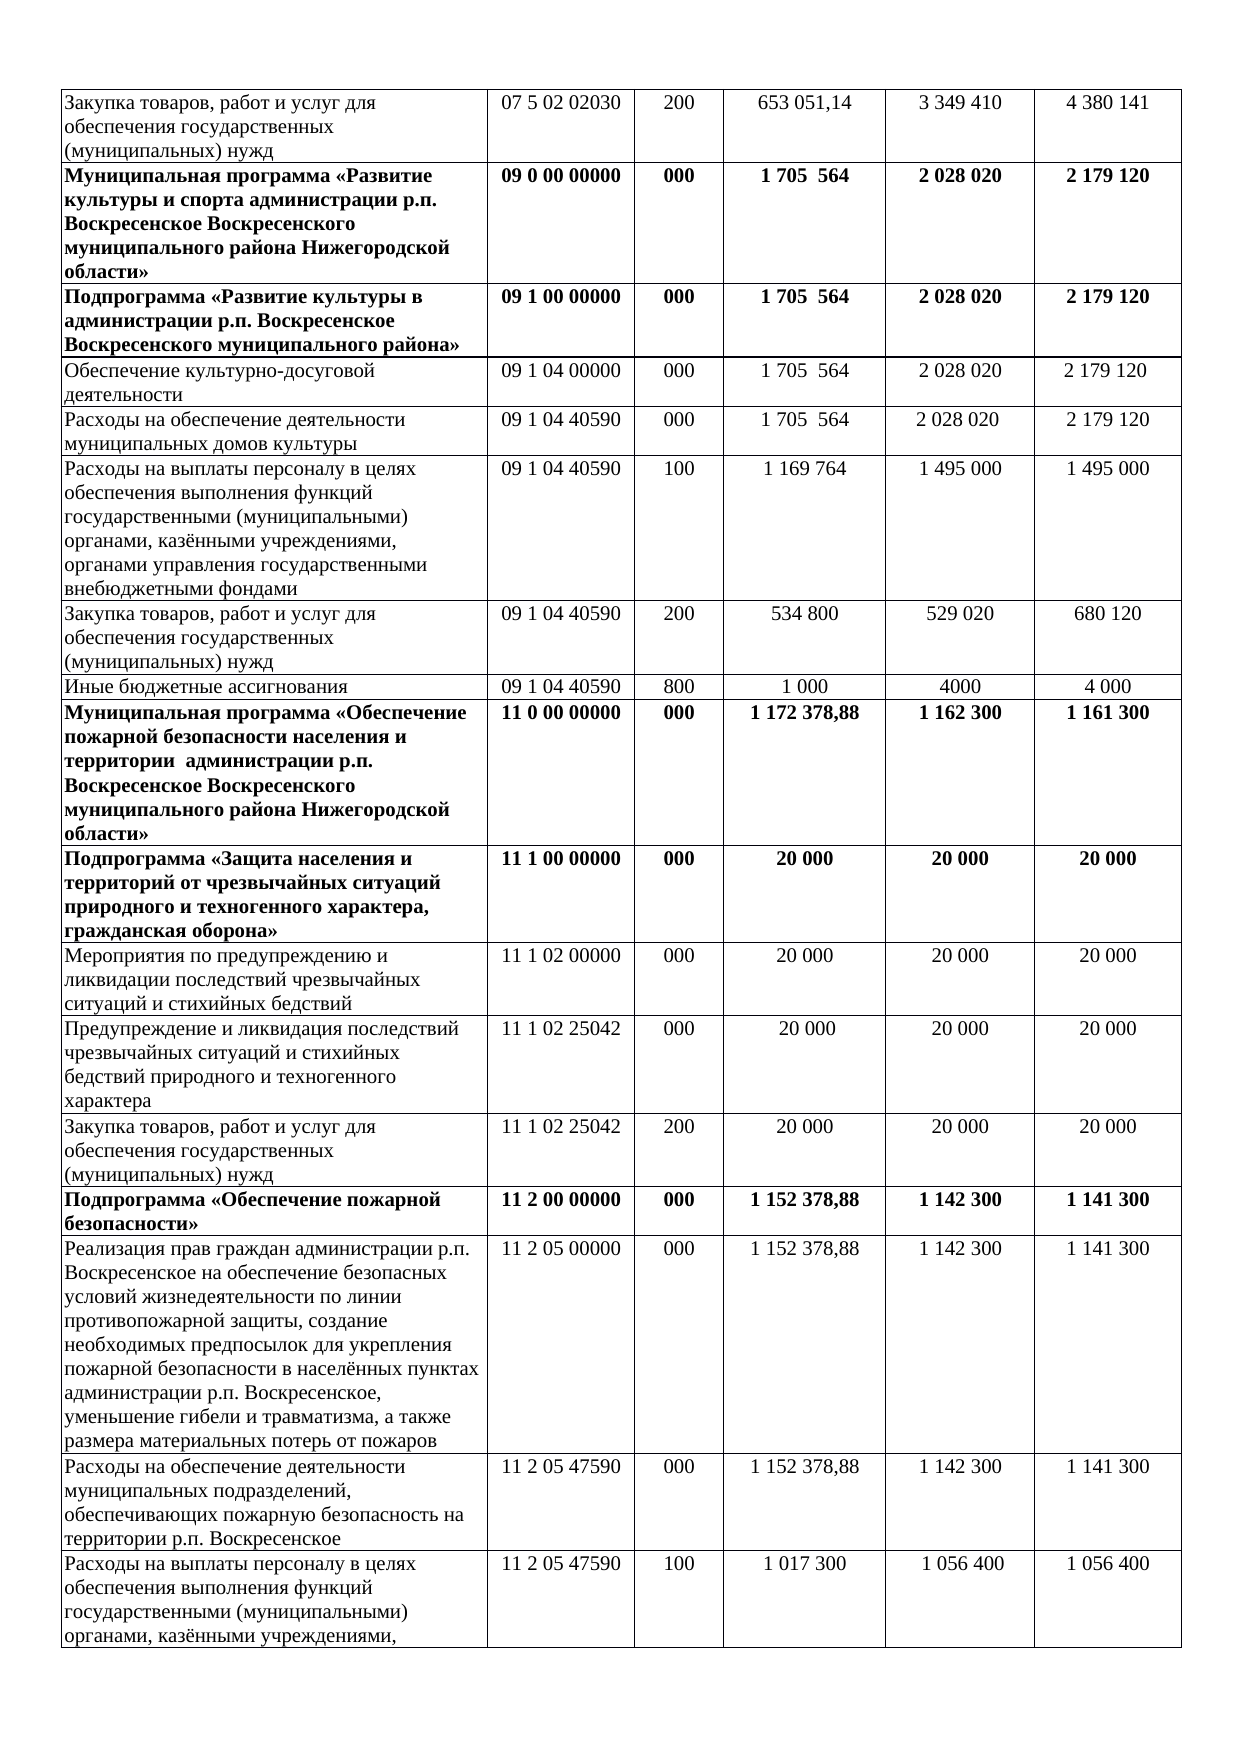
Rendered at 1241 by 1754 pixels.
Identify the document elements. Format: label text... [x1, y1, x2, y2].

table_cell Расходы на выплаты персоналу в целях обеспечения выполнения функций государственными (муниципальными) органами, казёнными учреждениями, [62, 1551, 487, 1647]
table_cell 1 162 300 [886, 700, 1034, 845]
table_cell 529 020 [886, 601, 1034, 673]
table_cell 800 [635, 675, 723, 699]
table_cell 20 000 [1035, 846, 1181, 942]
table_cell 000 [635, 407, 723, 455]
table_cell 20 000 [886, 1016, 1034, 1112]
table_cell 1 000 [724, 675, 885, 699]
table_cell 07 5 02 02030 [488, 90, 634, 162]
table_cell Подпрограмма «Обеспечение пожарной безопасности» [62, 1187, 487, 1235]
table_cell 20 000 [724, 846, 885, 942]
table_cell Реализация прав граждан администрации р.п. Воскресенское на обеспечение безопасных условий жизнедеятельности по линии противопожарной защиты, создание необходимых предпосылок для укрепления пожарной безопасности в населённых пунктах администрации р.п. Воскресенское, уменьшение гибели и травматизма, а также размера материальных потерь от пожаров [62, 1236, 487, 1452]
table_cell 1 705 564 [724, 284, 885, 356]
table_cell 2 028 020 [886, 163, 1034, 283]
table_cell 2 028 020 [886, 407, 1034, 455]
table_cell 000 [635, 1454, 723, 1550]
table_cell Подпрограмма «Защита населения и территорий от чрезвычайных ситуаций природного и техногенного характера, гражданская оборона» [62, 846, 487, 942]
table_cell 1 142 300 [886, 1236, 1034, 1452]
table_cell 11 2 05 00000 [488, 1236, 634, 1452]
table_cell 20 000 [724, 1016, 885, 1112]
table_cell 11 0 00 00000 [488, 700, 634, 845]
table_cell 09 1 00 00000 [488, 284, 634, 356]
table_cell 1 705 564 [724, 407, 885, 455]
table_cell 000 [635, 1187, 723, 1235]
table_cell 534 800 [724, 601, 885, 673]
table_cell 680 120 [1035, 601, 1181, 673]
table_cell Предупреждение и ликвидация последствий чрезвычайных ситуаций и стихийных бедствий природного и техногенного характера [62, 1016, 487, 1112]
table_cell 1 056 400 [886, 1551, 1034, 1647]
table_cell 1 152 378,88 [724, 1187, 885, 1235]
table_cell 200 [635, 90, 723, 162]
table_cell 4 380 141 [1035, 90, 1181, 162]
table_cell 11 1 02 25042 [488, 1114, 634, 1186]
table_cell Мероприятия по предупреждению и ликвидации последствий чрезвычайных ситуаций и стихийных бедствий [62, 943, 487, 1015]
table_cell 000 [635, 846, 723, 942]
table_cell 20 000 [724, 943, 885, 1015]
table_cell 1 141 300 [1035, 1187, 1181, 1235]
table_cell 20 000 [1035, 1114, 1181, 1186]
table_cell 1 141 300 [1035, 1454, 1181, 1550]
table_cell 20 000 [886, 943, 1034, 1015]
table_cell 09 0 00 00000 [488, 163, 634, 283]
table_cell 09 1 04 40590 [488, 407, 634, 455]
table_cell 2 179 120 [1035, 358, 1181, 406]
table_cell 2 028 020 [886, 284, 1034, 356]
table_cell 2 179 120 [1035, 284, 1181, 356]
table_cell 20 000 [1035, 943, 1181, 1015]
table_cell 11 1 02 00000 [488, 943, 634, 1015]
table_cell 1 169 764 [724, 456, 885, 600]
table_cell 000 [635, 163, 723, 283]
table_cell Закупка товаров, работ и услуг для обеспечения государственных (муниципальных) нужд [62, 90, 487, 162]
table_cell 000 [635, 1236, 723, 1452]
table_cell 1 161 300 [1035, 700, 1181, 845]
table_cell 000 [635, 943, 723, 1015]
table_cell Закупка товаров, работ и услуг для обеспечения государственных (муниципальных) нужд [62, 1114, 487, 1186]
table_cell 1 152 378,88 [724, 1236, 885, 1452]
table_cell 09 1 04 00000 [488, 358, 634, 406]
table_cell 100 [635, 456, 723, 600]
table_cell 1 705 564 [724, 163, 885, 283]
table_cell 20 000 [886, 846, 1034, 942]
table_cell 1 017 300 [724, 1551, 885, 1647]
table_cell 09 1 04 40590 [488, 456, 634, 600]
table_cell 11 2 00 00000 [488, 1187, 634, 1235]
table_cell 1 056 400 [1035, 1551, 1181, 1647]
table_cell 11 1 00 00000 [488, 846, 634, 942]
table_cell 1 142 300 [886, 1187, 1034, 1235]
table_cell Закупка товаров, работ и услуг для обеспечения государственных (муниципальных) нужд [62, 601, 487, 673]
table_cell 000 [635, 700, 723, 845]
table_cell 100 [635, 1551, 723, 1647]
table_cell 1 141 300 [1035, 1236, 1181, 1452]
table_cell 1 152 378,88 [724, 1454, 885, 1550]
table_cell Расходы на обеспечение деятельности муниципальных подразделений, обеспечивающих пожарную безопасность на территории р.п. Воскресенское [62, 1454, 487, 1550]
table_cell 1 495 000 [886, 456, 1034, 600]
table_cell 000 [635, 1016, 723, 1112]
table_cell 200 [635, 601, 723, 673]
table_cell 11 2 05 47590 [488, 1551, 634, 1647]
table_cell 20 000 [886, 1114, 1034, 1186]
table_cell 1 705 564 [724, 358, 885, 406]
table_cell 20 000 [1035, 1016, 1181, 1112]
table_cell 2 028 020 [886, 358, 1034, 406]
table_cell 200 [635, 1114, 723, 1186]
table_cell 09 1 04 40590 [488, 675, 634, 699]
table_cell 1 172 378,88 [724, 700, 885, 845]
table_cell 2 179 120 [1035, 407, 1181, 455]
table_cell 3 349 410 [886, 90, 1034, 162]
table_cell 653 051,14 [724, 90, 885, 162]
table_cell 000 [635, 358, 723, 406]
table_cell 4 000 [1035, 675, 1181, 699]
table_cell 1 142 300 [886, 1454, 1034, 1550]
table_cell Муниципальная программа «Обеспечение пожарной безопасности населения и территории администрации р.п. Воскресенское Воскресенского муниципального района Нижегородской области» [62, 700, 487, 845]
table_cell 4000 [886, 675, 1034, 699]
table_cell 09 1 04 40590 [488, 601, 634, 673]
table_cell 11 1 02 25042 [488, 1016, 634, 1112]
table_cell 2 179 120 [1035, 163, 1181, 283]
table_cell 000 [635, 284, 723, 356]
table_cell Муниципальная программа «Развитие культуры и спорта администрации р.п. Воскресенское Воскресенского муниципального района Нижегородской области» [62, 163, 487, 283]
table_cell 11 2 05 47590 [488, 1454, 634, 1550]
table_cell 20 000 [724, 1114, 885, 1186]
table_cell Иные бюджетные ассигнования [62, 675, 487, 699]
table_cell Обеспечение культурно-досуговой деятельности [62, 358, 487, 406]
table_cell Расходы на обеспечение деятельности муниципальных домов культуры [62, 407, 487, 455]
table_cell Расходы на выплаты персоналу в целях обеспечения выполнения функций государственными (муниципальными) органами, казёнными учреждениями, органами управления государственными внебюджетными фондами [62, 456, 487, 600]
table_cell 1 495 000 [1035, 456, 1181, 600]
table_cell Подпрограмма «Развитие культуры в администрации р.п. Воскресенское Воскресенского муниципального района» [62, 284, 487, 356]
